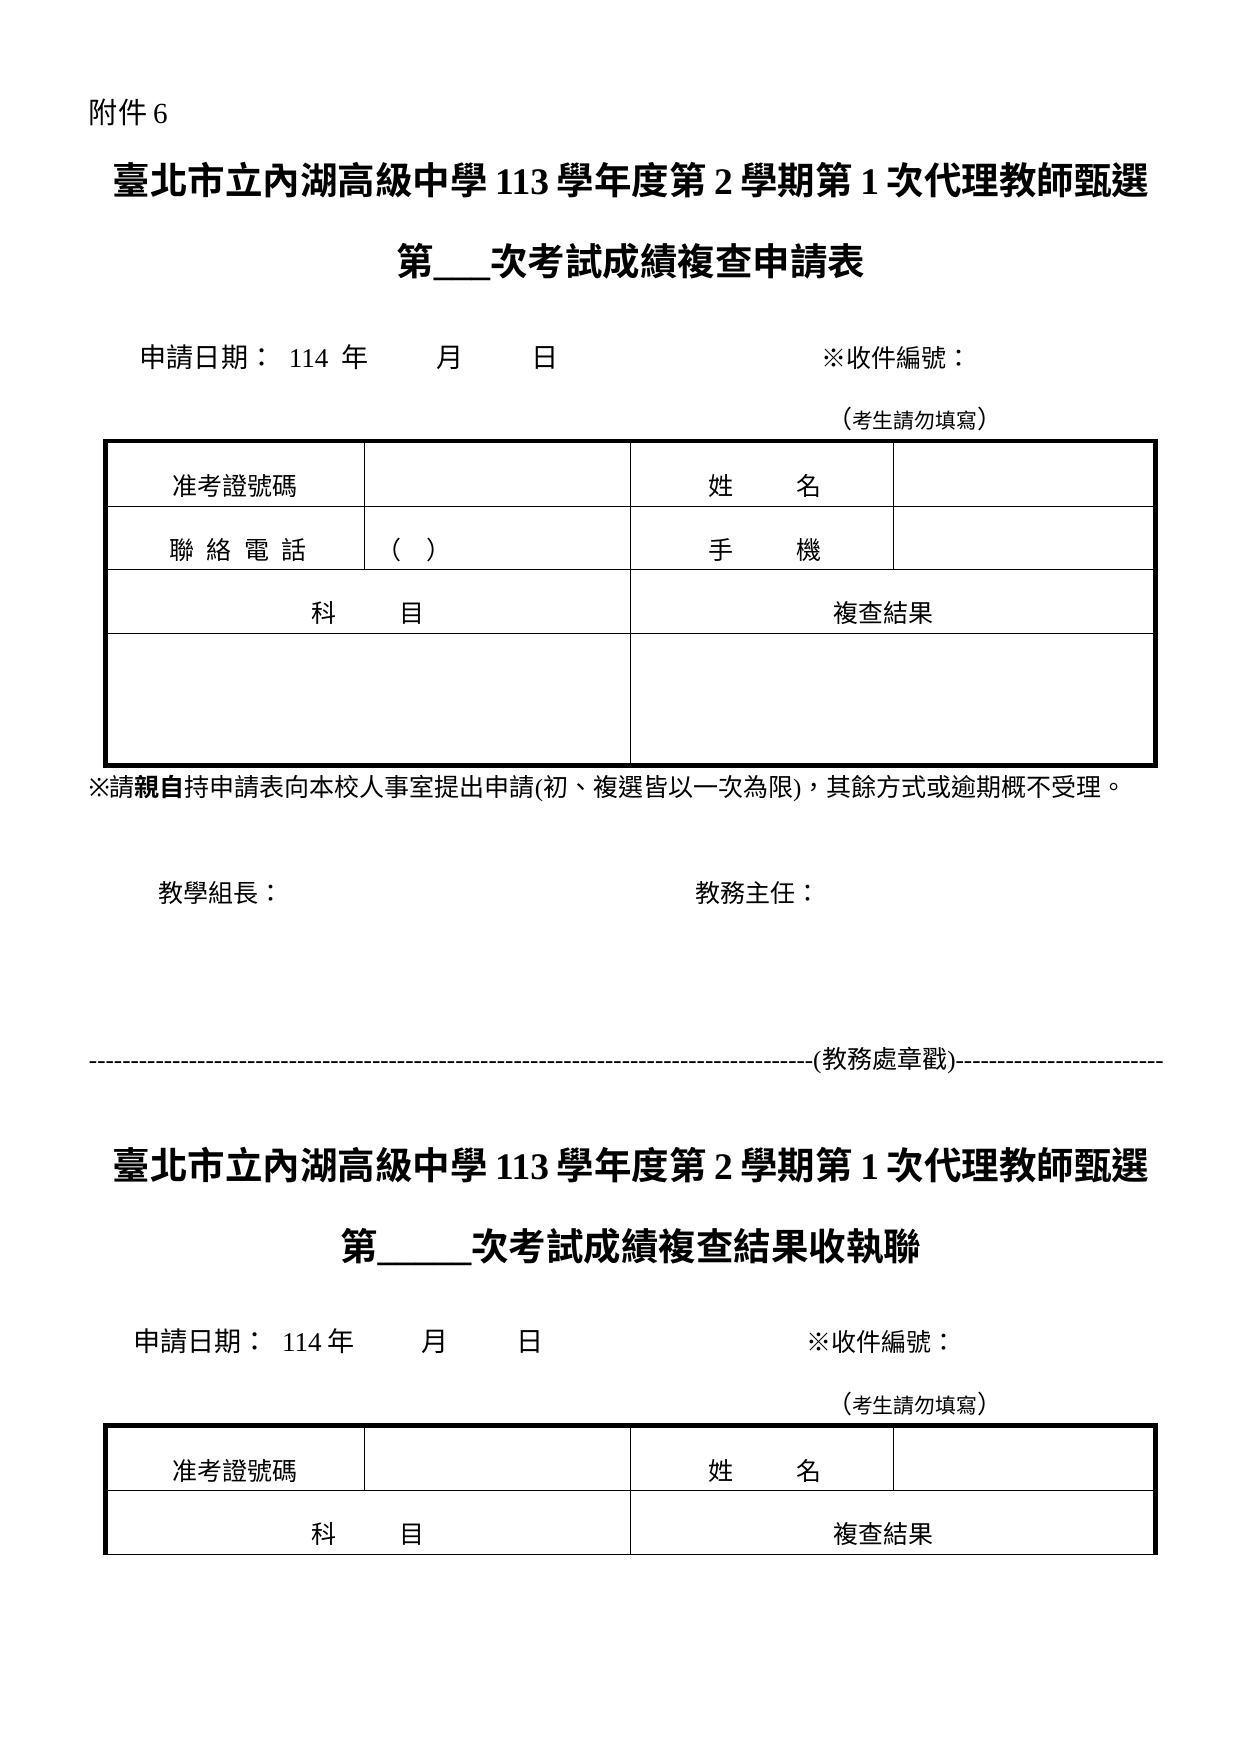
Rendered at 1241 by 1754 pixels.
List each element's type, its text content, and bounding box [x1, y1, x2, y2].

text 申請日期： 114年 月 日 ※收件編號： [89, 1298, 1099, 1361]
table_header 准考證號碼 [108, 443, 364, 506]
text 第___次考試成績複查申請表 [89, 232, 1172, 287]
table_header 姓 名 [631, 1428, 893, 1490]
table_cell 科 目 [108, 570, 630, 633]
text （考生請勿填寫） [89, 376, 1097, 439]
text 申請日期： 114 年 月 日 ※收件編號： [89, 314, 1099, 376]
text ---------------------------------------------------------------------------------------(教務處章戳)------------------------- [89, 1016, 1172, 1078]
text 第_____次考試成績複查結果收執聯 [89, 1217, 1172, 1271]
table_header 姓 名 [631, 443, 893, 506]
table_cell [894, 507, 1153, 569]
table_cell [631, 634, 1153, 763]
table_cell [108, 634, 630, 763]
table_cell 科 目 [108, 1491, 630, 1554]
text 教學組長： 教務主任： [133, 874, 1172, 909]
table_cell 複查結果 [631, 1491, 1153, 1554]
table_cell 手 機 [631, 507, 893, 569]
table_cell （ ） [365, 507, 630, 569]
text 附件6 [89, 90, 1172, 132]
table_cell 聯 絡 電 話 [108, 507, 364, 569]
text ※請親自持申請表向本校人事室提出申請(初、複選皆以一次為限)，其餘方式或逾期概不受理。 [89, 768, 1172, 803]
table_header [894, 443, 1153, 506]
table_header [365, 1428, 630, 1490]
table_header [365, 443, 630, 506]
text 臺北市立內湖高級中學113學年度第2學期第1次代理教師甄選 [89, 1136, 1172, 1190]
table_header 准考證號碼 [108, 1428, 364, 1490]
text （考生請勿填寫） [89, 1361, 1097, 1423]
table_header [894, 1428, 1153, 1490]
text 臺北市立內湖高級中學113學年度第2學期第1次代理教師甄選 [89, 151, 1172, 205]
table_cell 複查結果 [631, 570, 1153, 633]
